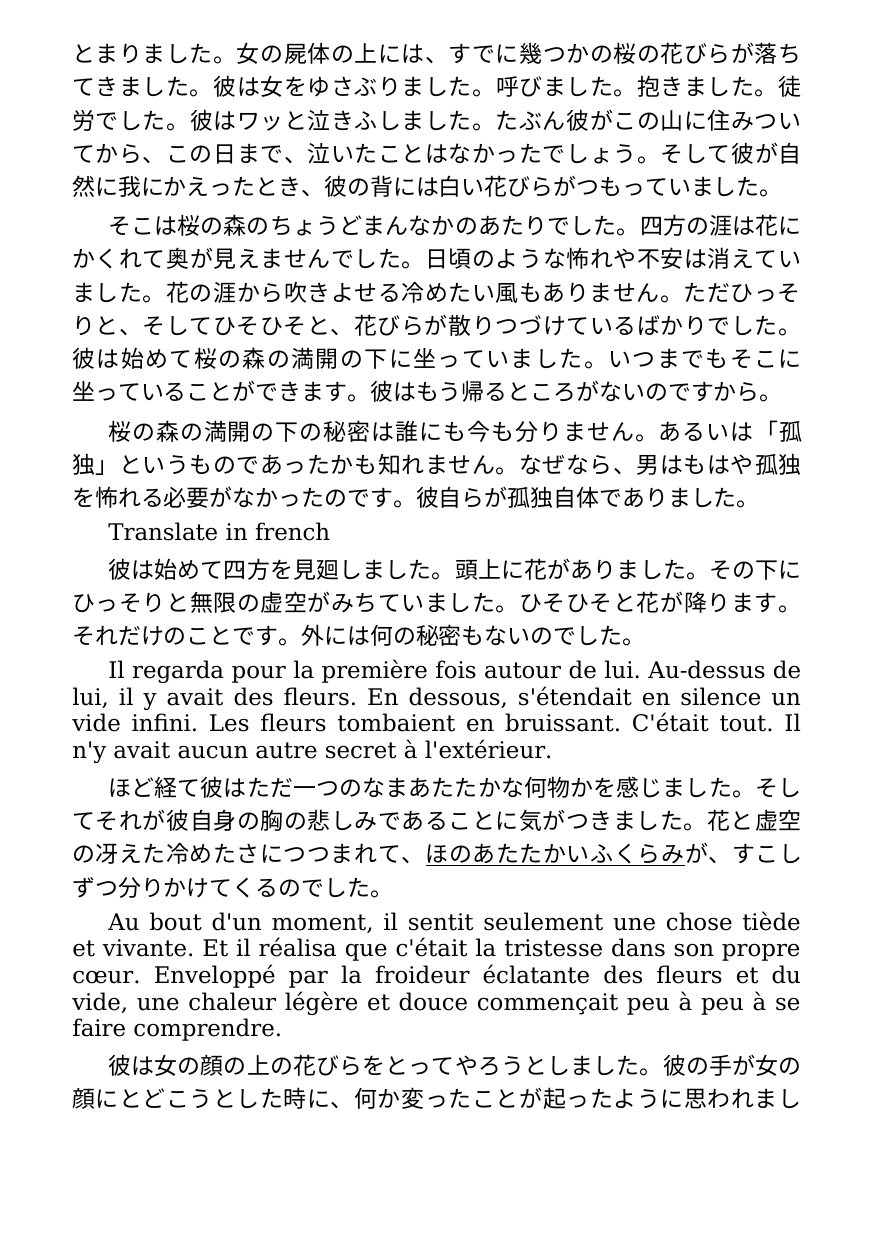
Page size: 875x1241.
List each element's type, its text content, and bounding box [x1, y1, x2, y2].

text 桜の森の満開の下の秘密は誰にも今も分りません。あるいは「孤独」というものであったかも知れません。なぜなら、男はもはや孤独を怖れる必要がなかったのです。彼自らが孤独自体でありました。 [72, 413, 802, 513]
text とまりました。女の屍体の上には、すでに幾つかの桜の花びらが落ちてきました。彼は女をゆさぶりました。呼びました。抱きました。徒労でした。彼はワッと泣きふしました。たぶん彼がこの山に住みついてから、この日まで、泣いたことはなかったでしょう。そして彼が自然に我にかえったとき、彼の背には白い花びらがつもっていました。 [72, 36, 802, 202]
text ほど経て彼はただ一つのなまあたたかな何物かを感じました。そしてそれが彼自身の胸の悲しみであることに気がつきました。花と虚空の冴えた冷めたさにつつまれて、ほのあたたかいふくらみが、すこしずつ分りかけてくるのでした。 [72, 770, 802, 903]
text Au bout d'un moment, il sentit seulement une chose tiède et vivante. Et il réalisa que c'était la tristesse dans son propre cœur. Enveloppé par la froideur éclatante des fleurs et du vide, une chaleur légère et douce commençait peu à peu à se faire comprendre. [72, 909, 802, 1042]
text そこは桜の森のちょうどまんなかのあたりでした。四方の涯は花にかくれて奥が見えませんでした。日頃のような怖れや不安は消えていました。花の涯から吹きよせる冷めたい風もありません。ただひっそりと、そしてひそひそと、花びらが散りつづけているばかりでした。彼は始めて桜の森の満開の下に坐っていました。いつまでもそこに坐っていることができます。彼はもう帰るところがないのですから。 [72, 208, 802, 407]
text 彼は始めて四方を見廻しました。頭上に花がありました。その下にひっそりと無限の虚空がみちていました。ひそひそと花が降ります。それだけのことです。外には何の秘密もないのでした。 [72, 552, 802, 651]
text Il regarda pour la première fois autour de lui. Au-dessus de lui, il y avait des fleurs. En dessous, s'étendait en silence un vide infini. Les fleurs tombaient en bruissant. C'était tout. Il n'y avait aucun autre secret à l'extérieur. [72, 657, 802, 764]
text Translate in french [72, 519, 802, 546]
text 彼は女の顔の上の花びらをとってやろうとしました。彼の手が女の顔にとどこうとした時に、何か変ったことが起ったように思われまし [72, 1048, 802, 1114]
